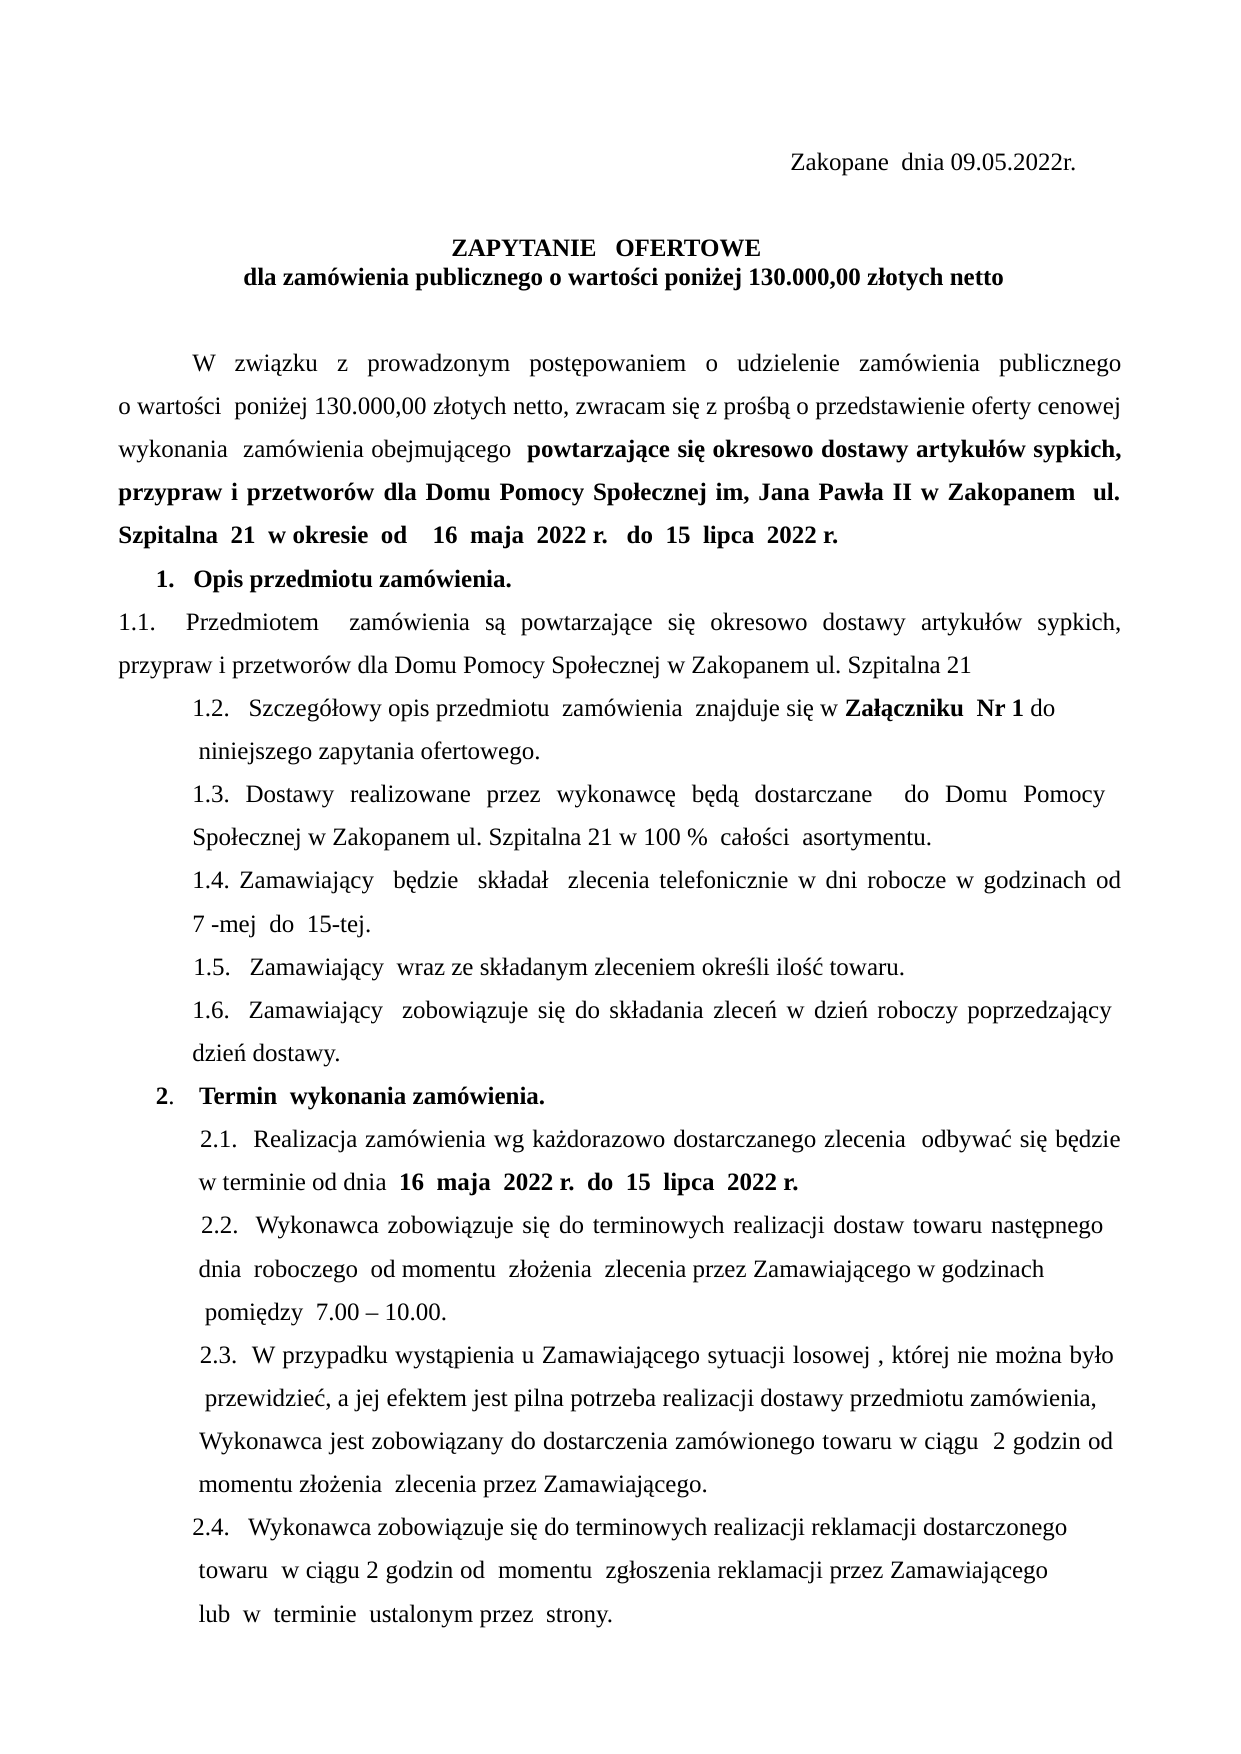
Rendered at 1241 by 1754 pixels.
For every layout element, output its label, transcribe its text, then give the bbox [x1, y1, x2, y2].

text 2.1. Realizacja zamówienia wg każdorazowo dostarczanego zlecenia odbywać się będzie w terminie od dnia 16 maja 2022 r. do 15 lipca 2022 r. [118, 1124, 1122, 1196]
text ZAPYTANIE OFERTOWE [118, 233, 1122, 262]
text 1.6. Zamawiający zobowiązuje się do składania zleceń w dzień roboczy poprzedzający dzień dostawy. [118, 995, 1122, 1067]
text Zakopane dnia 09.05.2022r. [118, 147, 1122, 176]
text 1.4. Zamawiający będzie składał zlecenia telefonicznie w dni robocze w godzinach od 7 -mej do 15-tej. [118, 866, 1122, 937]
text 1.2. Szczegółowy opis przedmiotu zamówienia znajduje się w Załączniku Nr 1 do niniejszego zapytania ofertowego. [118, 693, 1122, 765]
text 1.5. Zamawiający wraz ze składanym zleceniem określi ilość towaru. [118, 952, 1122, 981]
text Wykonawca jest zobowiązany do dostarczenia zamówionego towaru w ciągu 2 godzin od momentu złożenia zlecenia przez Zamawiającego. [118, 1426, 1122, 1498]
text 2.2. Wykonawca zobowiązuje się do terminowych realizacji dostaw towaru następnego dnia roboczego od momentu złożenia zlecenia przez Zamawiającego w godzinach pomiędzy 7.00 – 10.00. [118, 1211, 1122, 1326]
text 1.3. Dostawy realizowane przez wykonawcę będą dostarczane do Domu Pomocy Społecznej w Zakopanem ul. Szpitalna 21 w 100 % całości asortymentu. [118, 779, 1122, 851]
text W związku z prowadzonym postępowaniem o udzielenie zamówienia publicznego o wartości poniżej 130.000,00 złotych netto, zwracam się z prośbą o przedstawienie oferty cenowej wykonania zamówienia obejmującego powtarzające się okresowo dostawy artykułów sypkich, przypraw i przetworów dla Domu Pomocy Społecznej im, Jana Pawła II w Zakopanem ul. Szpitalna 21 w okresie od 16 maja 2022 r. do 15 lipca 2022 r. [118, 348, 1122, 549]
list Opis przedmiotu zamówienia. [156, 564, 1122, 592]
text 2.3. W przypadku wystąpienia u Zamawiającego sytuacji losowej , której nie można było przewidzieć, a jej efektem jest pilna potrzeba realizacji dostawy przedmiotu zamówienia, [118, 1340, 1122, 1412]
text 2.4. Wykonawca zobowiązuje się do terminowych realizacji reklamacji dostarczonego towaru w ciągu 2 godzin od momentu zgłoszenia reklamacji przez Zamawiającego lub w terminie ustalonym przez strony. [118, 1512, 1122, 1627]
text 1.1. Przedmiotem zamówienia są powtarzające się okresowo dostawy artykułów sypkich, przypraw i przetworów dla Domu Pomocy Społecznej w Zakopanem ul. Szpitalna 21 [118, 607, 1122, 679]
text dla zamówienia publicznego o wartości poniżej 130.000,00 złotych netto [118, 262, 1122, 291]
text 2. Termin wykonania zamówienia. [118, 1081, 1122, 1110]
